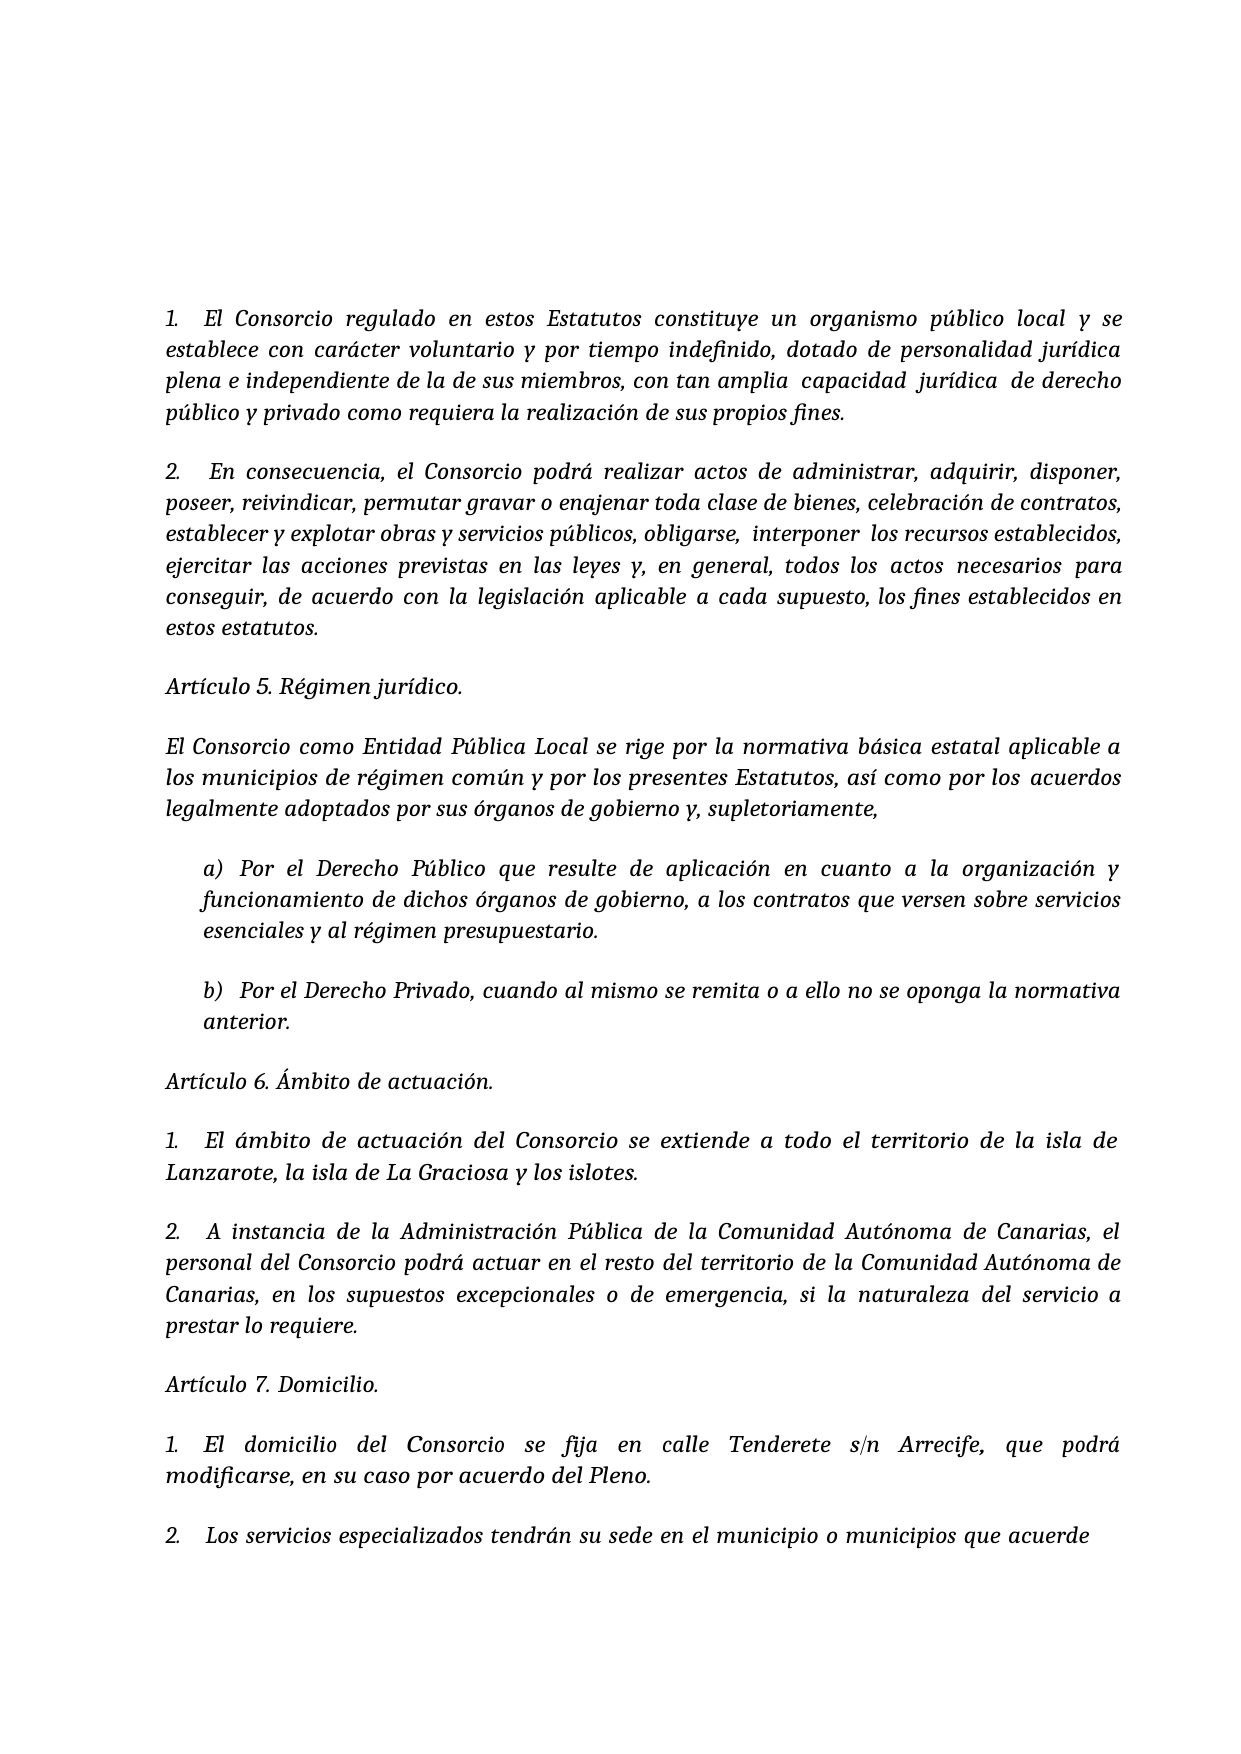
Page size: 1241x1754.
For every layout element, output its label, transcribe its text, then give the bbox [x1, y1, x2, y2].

text Artículo 5. Régimen jurídico. [165, 673, 1136, 701]
list El Consorcio regulado en estos Estatutos constituye un organismo público local y se establece con carácter voluntario y por tiempo indefinido, dotado de personalidad jurídica plena e independiente de la de sus miembros, con tan amplia capacidad jurídica de derecho público y privado como requiera la realización de sus propios fines. [165, 305, 1122, 426]
list El ámbito de actuación del Consorcio se extiende a todo el territorio de la isla de Lanzarote, la isla de La Graciosa y los islotes. [165, 1127, 1120, 1186]
list Los servicios especializados tendrán su sede en el municipio o municipios que acuerde [165, 1522, 1136, 1549]
text El Consorcio como Entidad Pública Local se rige por la normativa básica estatal aplicable a los municipios de régimen común y por los presentes Estatutos, así como por los acuerdos legalmente adoptados por sus órganos de gobierno y, supletoriamente, [165, 733, 1121, 823]
list A instancia de la Administración Pública de la Comunidad Autónoma de Canarias, el personal del Consorcio podrá actuar en el resto del territorio de la Comunidad Autónoma de Canarias, en los supuestos excepcionales o de emergencia, si la naturaleza del servicio a prestar lo requiere. [165, 1218, 1121, 1339]
list Por el Derecho Privado, cuando al mismo se remita o a ello no se oponga la normativa anterior. [203, 977, 1122, 1036]
list Por el Derecho Público que resulte de aplicación en cuanto a la organización y funcionamiento de dichos órganos de gobierno, a los contratos que versen sobre servicios esenciales y al régimen presupuestario. [203, 855, 1121, 945]
list En consecuencia, el Consorcio podrá realizar actos de administrar, adquirir, disponer, poseer, reivindicar, permutar gravar o enajenar toda clase de bienes, celebración de contratos, establecer y explotar obras y servicios públicos, obligarse, interponer los recursos establecidos, ejercitar las acciones previstas en las leyes y, en general, todos los actos necesarios para conseguir, de acuerdo con la legislación aplicable a cada supuesto, los fines establecidos en estos estatutos. [165, 458, 1123, 641]
text Artículo 7. Domicilio. [165, 1371, 1136, 1399]
list El domicilio del Consorcio se fija en calle Tenderete s/n Arrecife, que podrá modificarse, en su caso por acuerdo del Pleno. [165, 1431, 1122, 1490]
text Artículo 6. Ámbito de actuación. [165, 1068, 1136, 1095]
